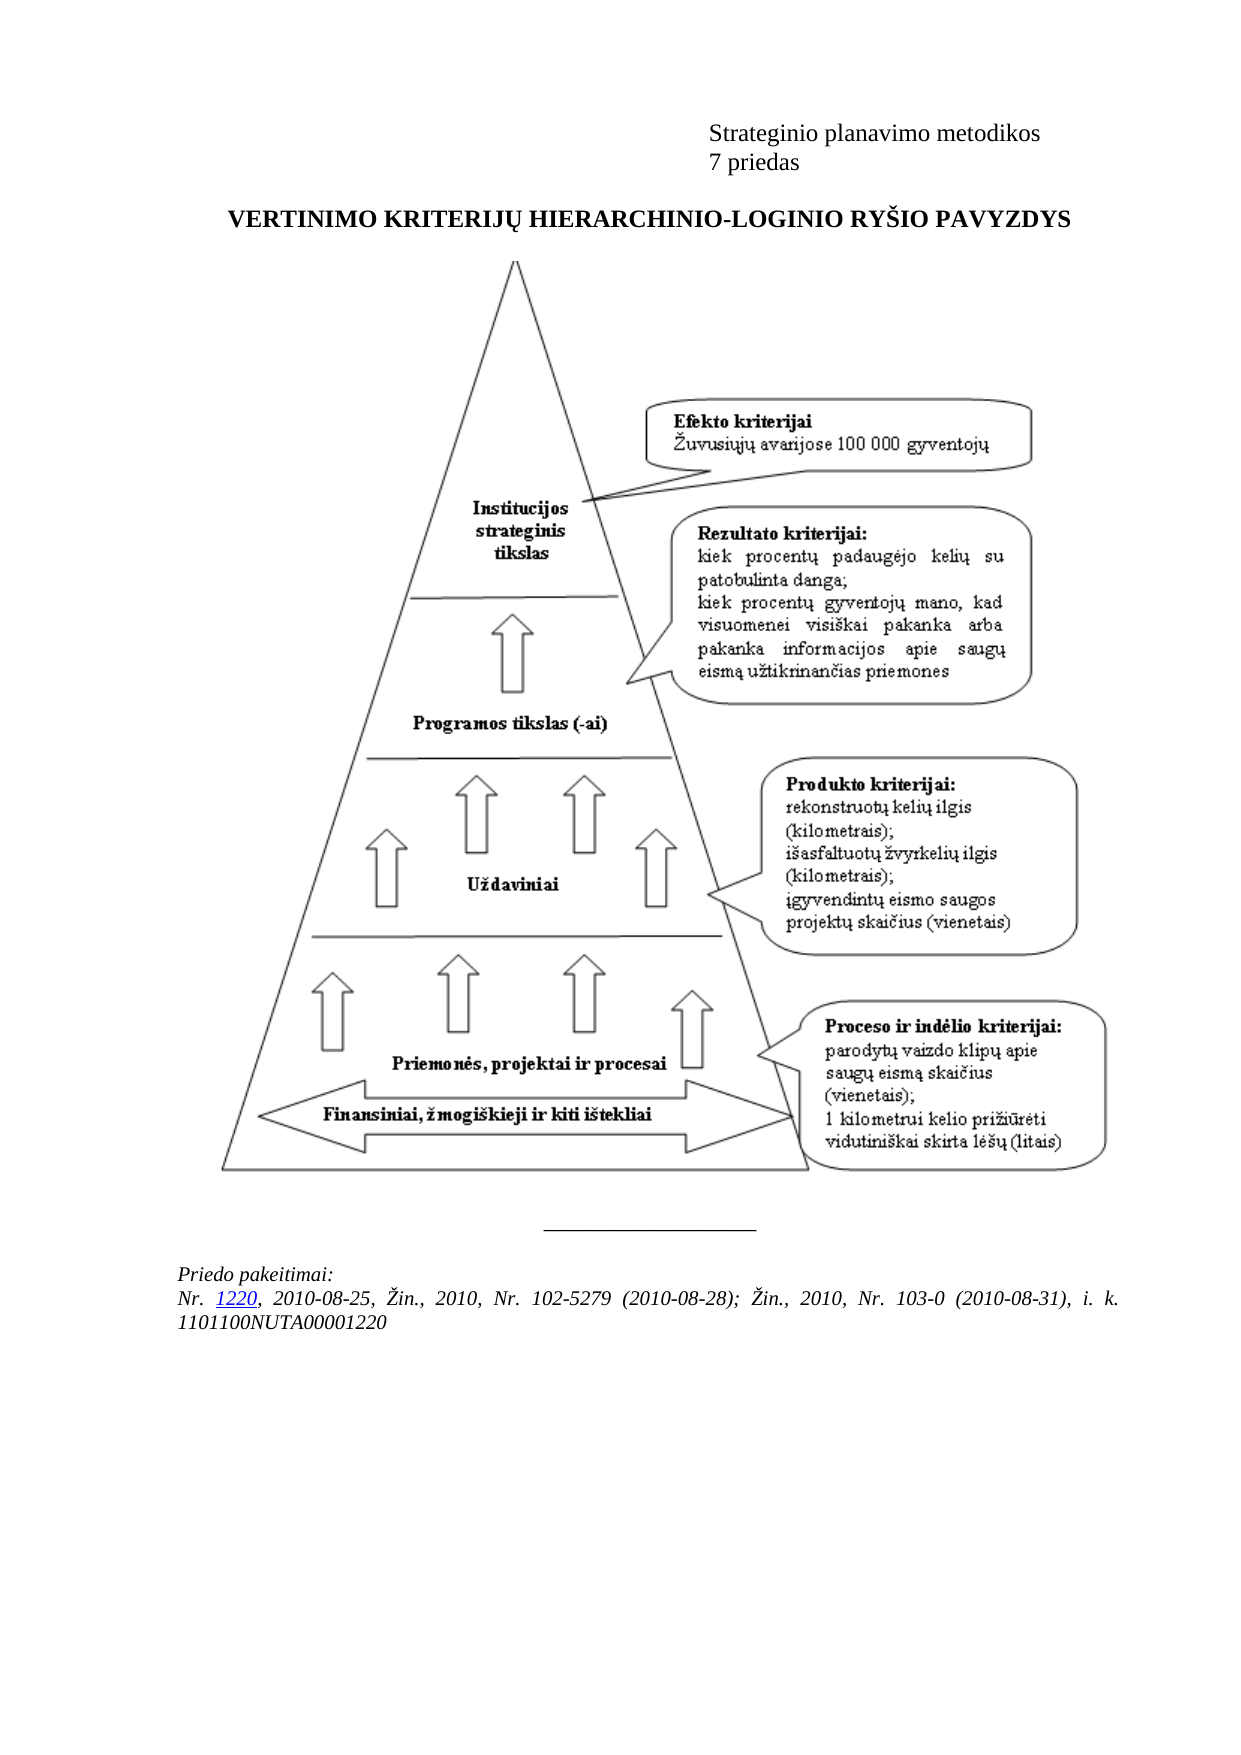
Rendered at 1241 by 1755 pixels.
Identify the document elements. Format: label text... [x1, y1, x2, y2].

text Nr. 1220, 2010-08-25, Žin., 2010, Nr. 102-5279 (2010-08-28); Žin., 2010, Nr. 103-0 (2010-08-31), i. k. 1101100NUTA00001220 [177, 1286, 1122, 1334]
text 7 priedas [177, 147, 1122, 176]
text Priedo pakeitimai: [177, 1262, 1122, 1286]
text _________________ [177, 1205, 1122, 1233]
text Vertinimo kriterijų hierarchinio-loginio ryšio pavyzdys [177, 204, 1122, 233]
text Strateginio planavimo metodikos [177, 118, 1122, 147]
